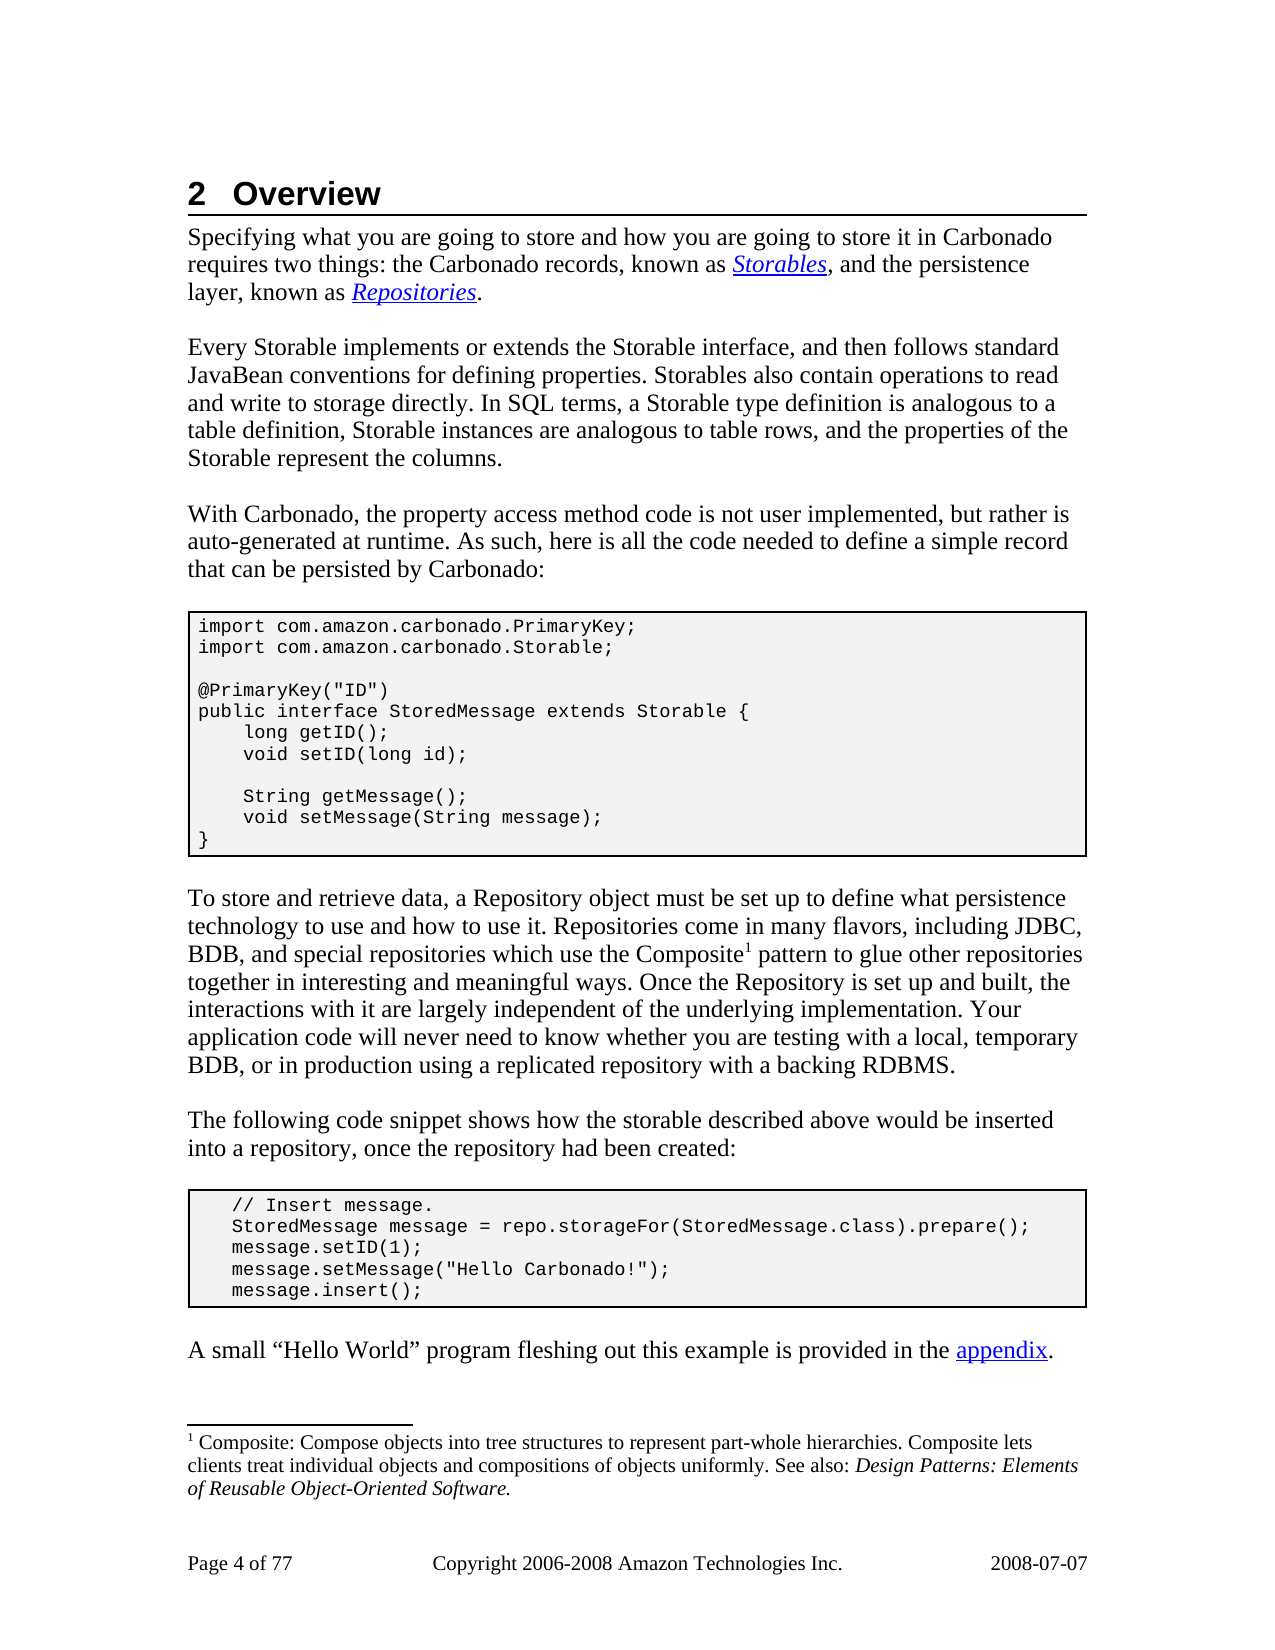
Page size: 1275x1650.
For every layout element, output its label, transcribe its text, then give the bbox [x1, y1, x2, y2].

text StoredMessage message = repo.storageFor(StoredMessage.class).prepare(); [190, 1211, 1085, 1232]
text A small “Hello World” program fleshing out this example is provided in the appendix. [187, 1336, 1087, 1363]
text import com.amazon.carbonado.PrimaryKey; [190, 613, 1085, 632]
text // Insert message. [190, 1191, 1085, 1211]
text message.setMessage("Hello Carbonado!"); [190, 1253, 1085, 1274]
text Every Storable implements or extends the Storable interface, and then follows standard JavaBean conventions for defining properties. Storables also contain operations to read and write to storage directly. In SQL terms, a Storable type definition is analogous to a table definition, Storable instances are analogous to table rows, and the properties of the Storable represent the columns. [187, 333, 1087, 472]
text public interface StoredMessage extends Storable { [190, 696, 1085, 717]
text Specifying what you are going to store and how you are going to store it in Carbonado requires two things: the Carbonado records, known as Storables, and the persistence layer, known as Repositories. [187, 223, 1087, 306]
text message.insert(); [190, 1274, 1085, 1306]
text String getMessage(); [190, 781, 1085, 802]
text } [190, 823, 1085, 855]
text long getID(); [190, 717, 1085, 738]
text To store and retrieve data, a Repository object must be set up to define what persistence technology to use and how to use it. Repositories come in many flavors, including JDBC, BDB, and special repositories which use the Composite pattern to glue other repositories together in interesting and meaningful ways. Once the Repository is set up and built, the interactions with it are largely independent of the underlying implementation. Your application code will never need to know whether you are testing with a local, temporary BDB, or in production using a replicated repository with a backing RDBMS. [187, 884, 1087, 1078]
text With Carbonado, the property access method code is not user implemented, but rather is auto-generated at runtime. As such, here is all the code needed to define a simple record that can be persisted by Carbonado: [187, 500, 1087, 583]
subtitle Overview [187, 175, 1087, 216]
text Composite: Compose objects into tree structures to represent part-whole hierarchies. Composite lets clients treat individual objects and compositions of objects uniformly. See also: Design Patterns: Elements of Reusable Object-Oriented Software. [187, 1431, 1087, 1500]
text @PrimaryKey("ID") [190, 674, 1085, 696]
text message.setID(1); [190, 1232, 1085, 1253]
text void setID(long id); [190, 738, 1085, 759]
text The following code snippet shows how the storable described above would be inserted into a repository, once the repository had been created: [187, 1106, 1087, 1162]
text void setMessage(String message); [190, 802, 1085, 823]
text import com.amazon.carbonado.Storable; [190, 632, 1085, 653]
